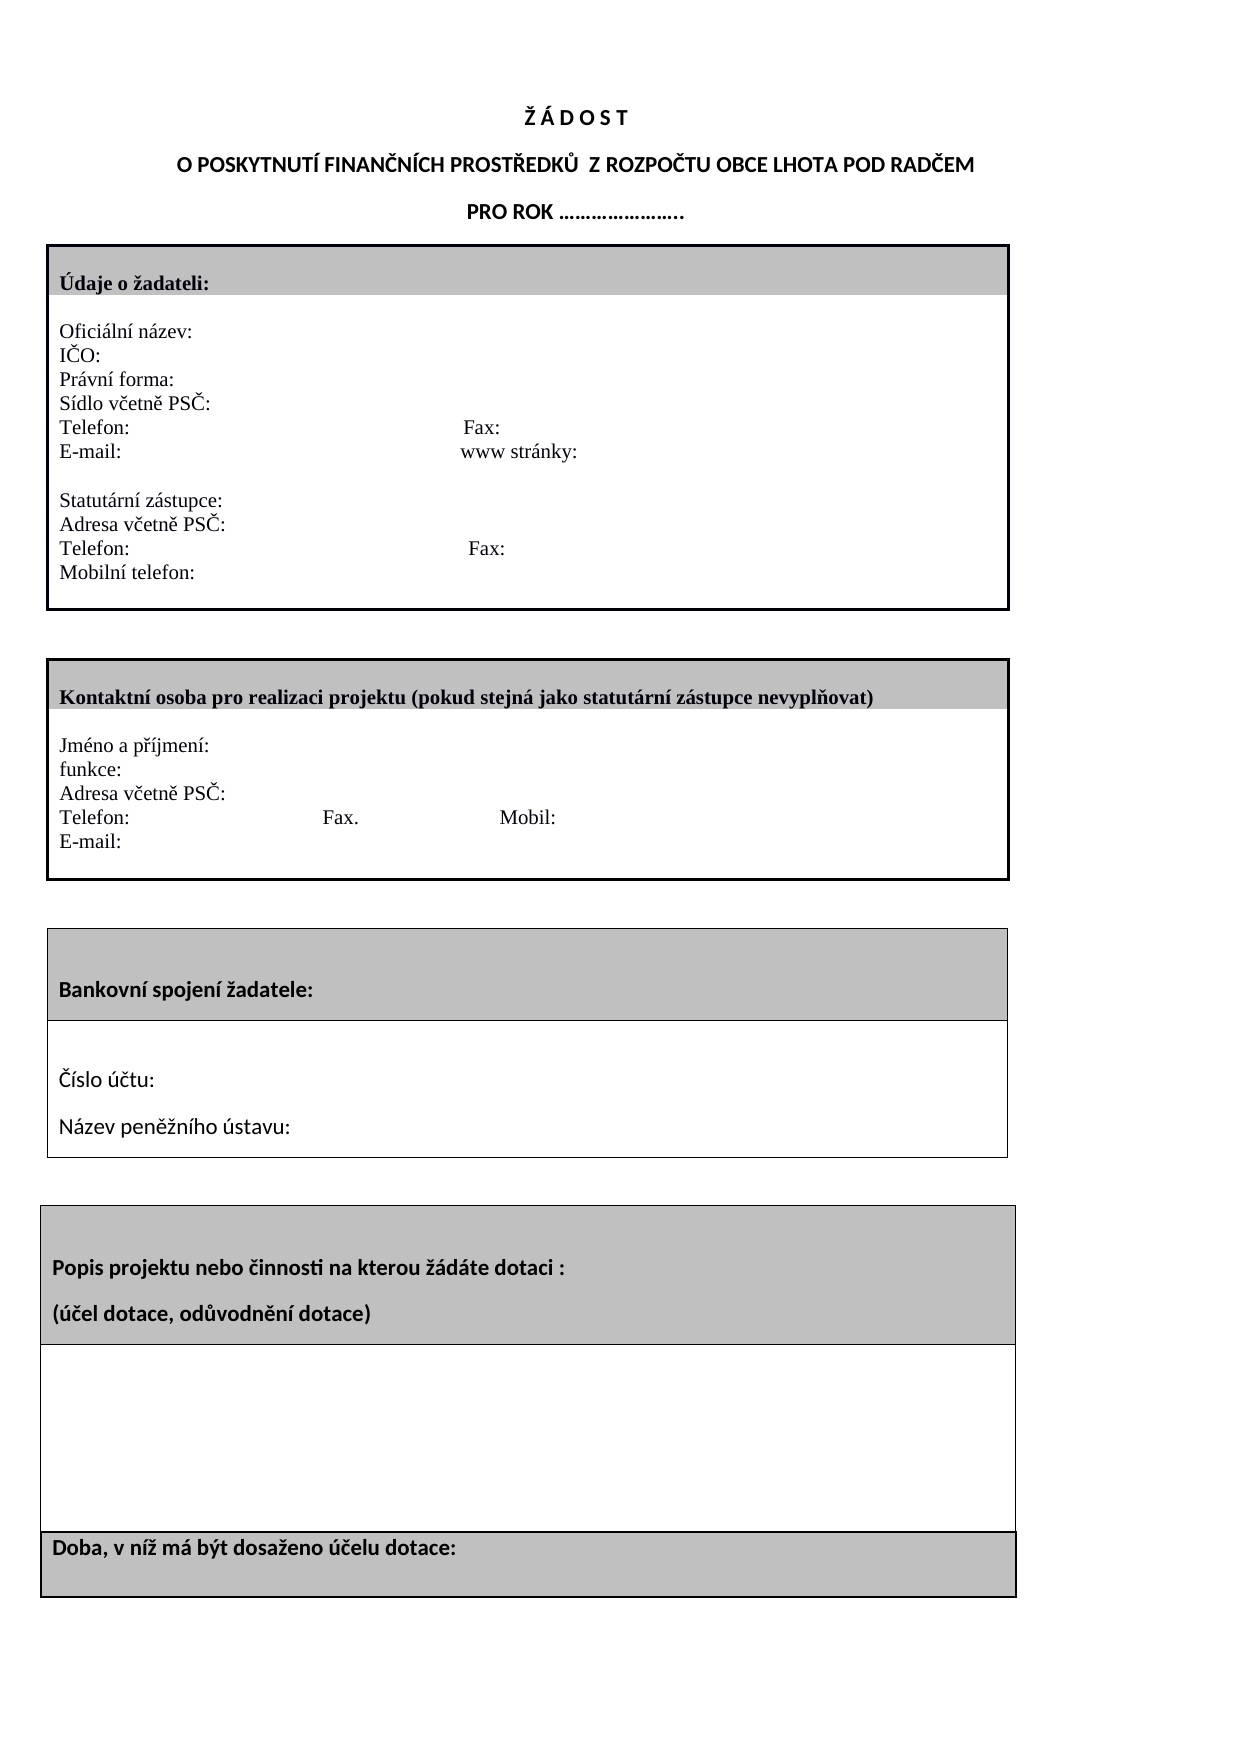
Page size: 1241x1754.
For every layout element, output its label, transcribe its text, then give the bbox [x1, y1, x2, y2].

table_cell Číslo účtu: Název peněžního ústavu: [48, 1021, 1007, 1157]
table_cell [41, 1345, 1015, 1531]
table_cell Jméno a příjmení: funkce: Adresa včetně PSČ: Telefon: Fax. Mobil: E-mail: [49, 709, 1007, 877]
table_cell Doba, v níž má být dosaženo účelu dotace: [42, 1533, 1015, 1596]
table_header Kontaktní osoba pro realizaci projektu (pokud stejná jako statutární zástupce nevyplňovat) [49, 661, 1007, 709]
table_header Popis projektu nebo činnosti na kterou žádáte dotaci : (účel dotace, odůvodnění dotace) [41, 1206, 1015, 1344]
table_header Údaje o žadateli: [49, 247, 1007, 295]
text O POSKYTNUTÍ FINANČNÍCH PROSTŘEDKŮ Z rozpočtu obce Lhota pod radčem [59, 150, 1092, 178]
text Ž Á D O S T [59, 103, 1092, 131]
text pro rok ………………….. [59, 197, 1092, 225]
table_header Bankovní spojení žadatele: [48, 929, 1007, 1020]
table_cell Oficiální název: IČO: Právní forma: Sídlo včetně PSČ: Telefon: Fax: E-mail: www stránky: Statutární zástupce: Adresa včetně PSČ: Telefon: Fax: Mobilní telefon: [49, 295, 1007, 608]
